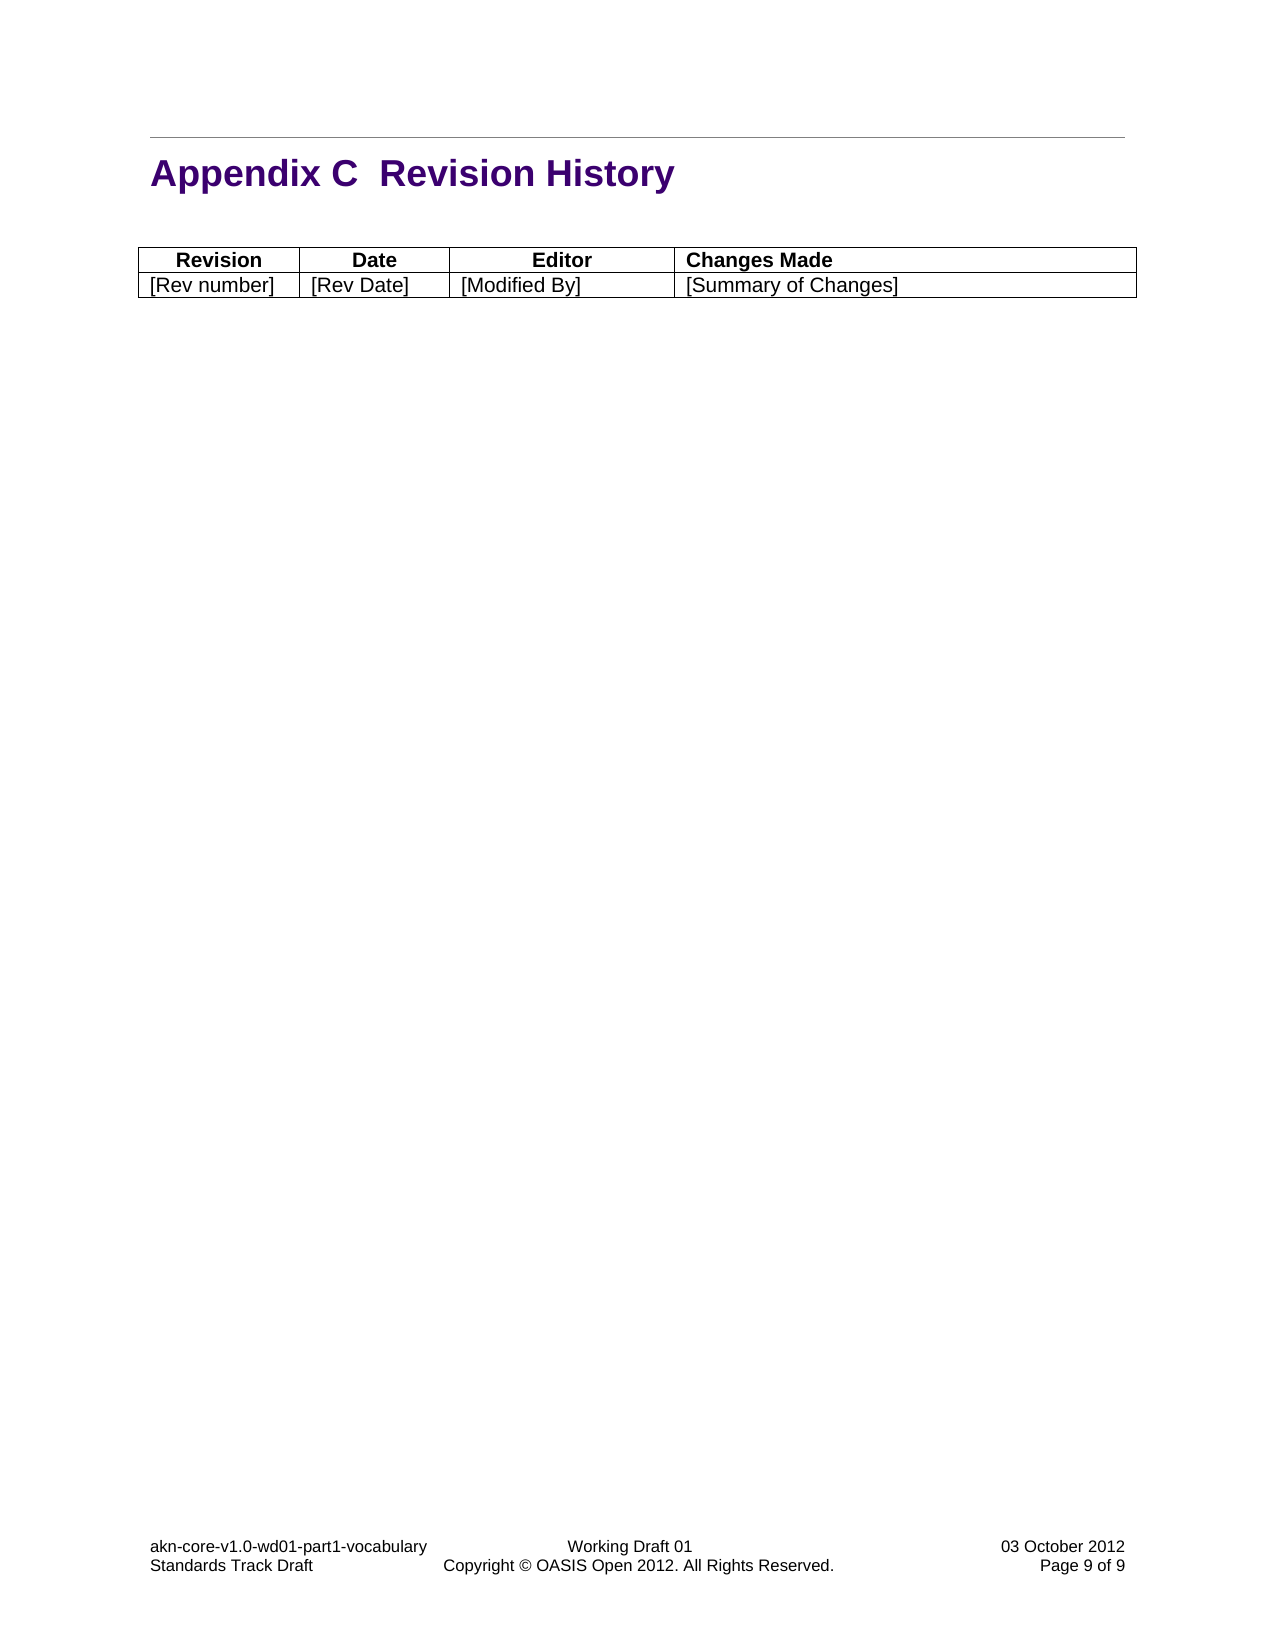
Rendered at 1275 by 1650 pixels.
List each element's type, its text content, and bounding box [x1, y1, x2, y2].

subtitle Revision History [150, 138, 1125, 194]
table_header Revision [139, 248, 299, 272]
table_header Changes Made [675, 248, 1136, 272]
table_header Date [300, 248, 449, 272]
table_cell [Modified By] [450, 273, 674, 297]
table_cell [Rev Date] [300, 273, 449, 297]
table_header Editor [450, 248, 674, 272]
table_cell [Rev number] [139, 273, 299, 297]
table_cell [Summary of Changes] [675, 273, 1136, 297]
